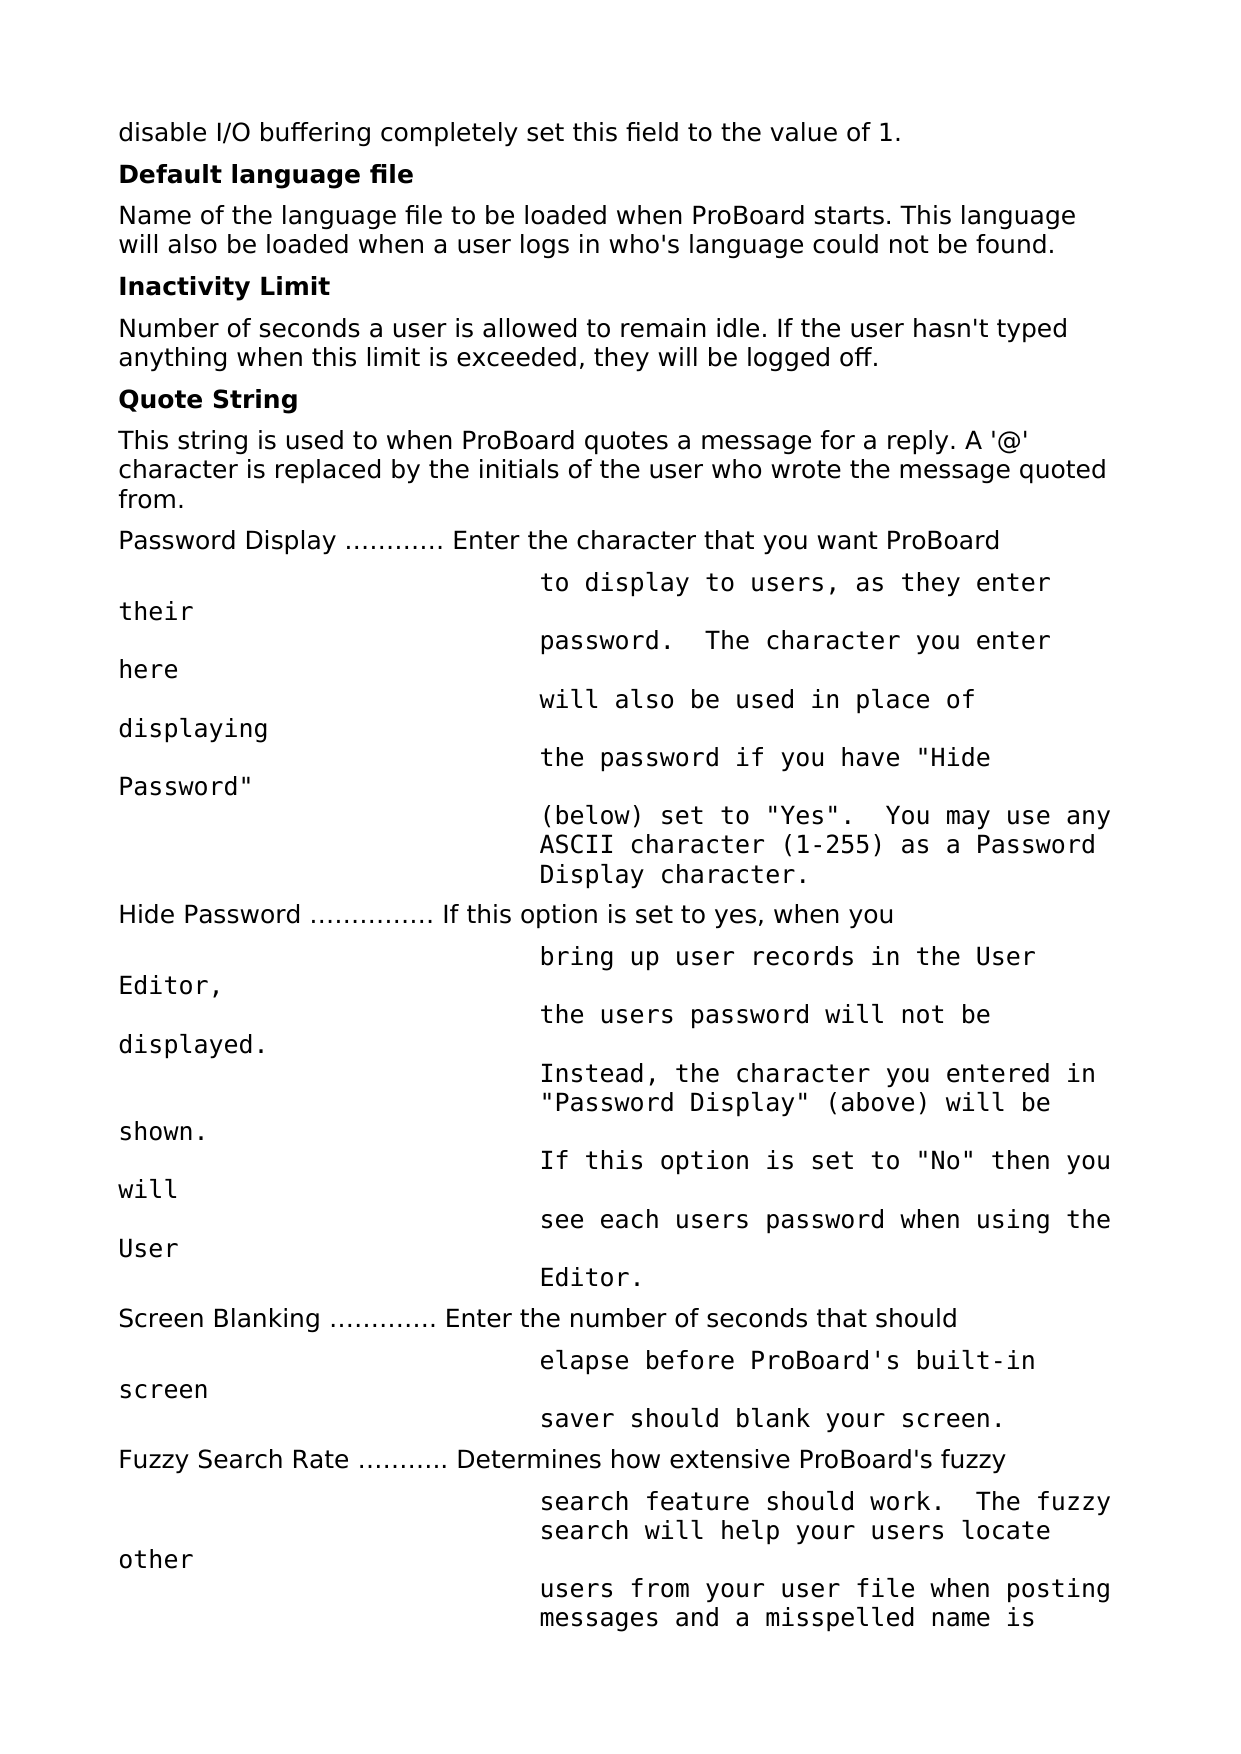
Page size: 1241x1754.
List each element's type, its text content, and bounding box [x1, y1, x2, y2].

text Hide Password …………… If this option is set to yes, when you [118, 901, 1122, 930]
text Default language file [118, 160, 1122, 189]
text Quote String [118, 385, 1122, 414]
text Inactivity Limit [118, 272, 1122, 301]
text Number of seconds a user is allowed to remain idle. If the user hasn't typed anything when this limit is exceeded, they will be logged off. [118, 314, 1122, 372]
text Name of the language file to be loaded when ProBoard starts. This language will also be loaded when a user logs in who's language could not be found. [118, 201, 1122, 260]
text bring up user records in the User Editor, the users password will not be displayed. Instead, the character you entered in "Password Display" (above) will be shown. If this option is set to "No" then you will see each users password when using the User Editor. [118, 942, 1122, 1292]
text to display to users, as they enter their password. The character you enter here will also be used in place of displaying the password if you have "Hide Password" (below) set to "Yes". You may use any ASCII character (1-255) as a Password Display character. [118, 568, 1122, 889]
text Fuzzy Search Rate ……….. Determines how extensive ProBoard's fuzzy [118, 1445, 1122, 1474]
text search feature should work. The fuzzy search will help your users locate other users from your user file when posting messages and a misspelled name is [118, 1487, 1122, 1633]
text Password Display ………… Enter the character that you want ProBoard [118, 526, 1122, 556]
text disable I/O buffering completely set this field to the value of 1. [118, 118, 1122, 147]
text elapse before ProBoard's built-in screen saver should blank your screen. [118, 1346, 1122, 1433]
text Screen Blanking …………. Enter the number of seconds that should [118, 1304, 1122, 1333]
text This string is used to when ProBoard quotes a message for a reply. A '@' character is replaced by the initials of the user who wrote the message quoted from. [118, 426, 1122, 514]
